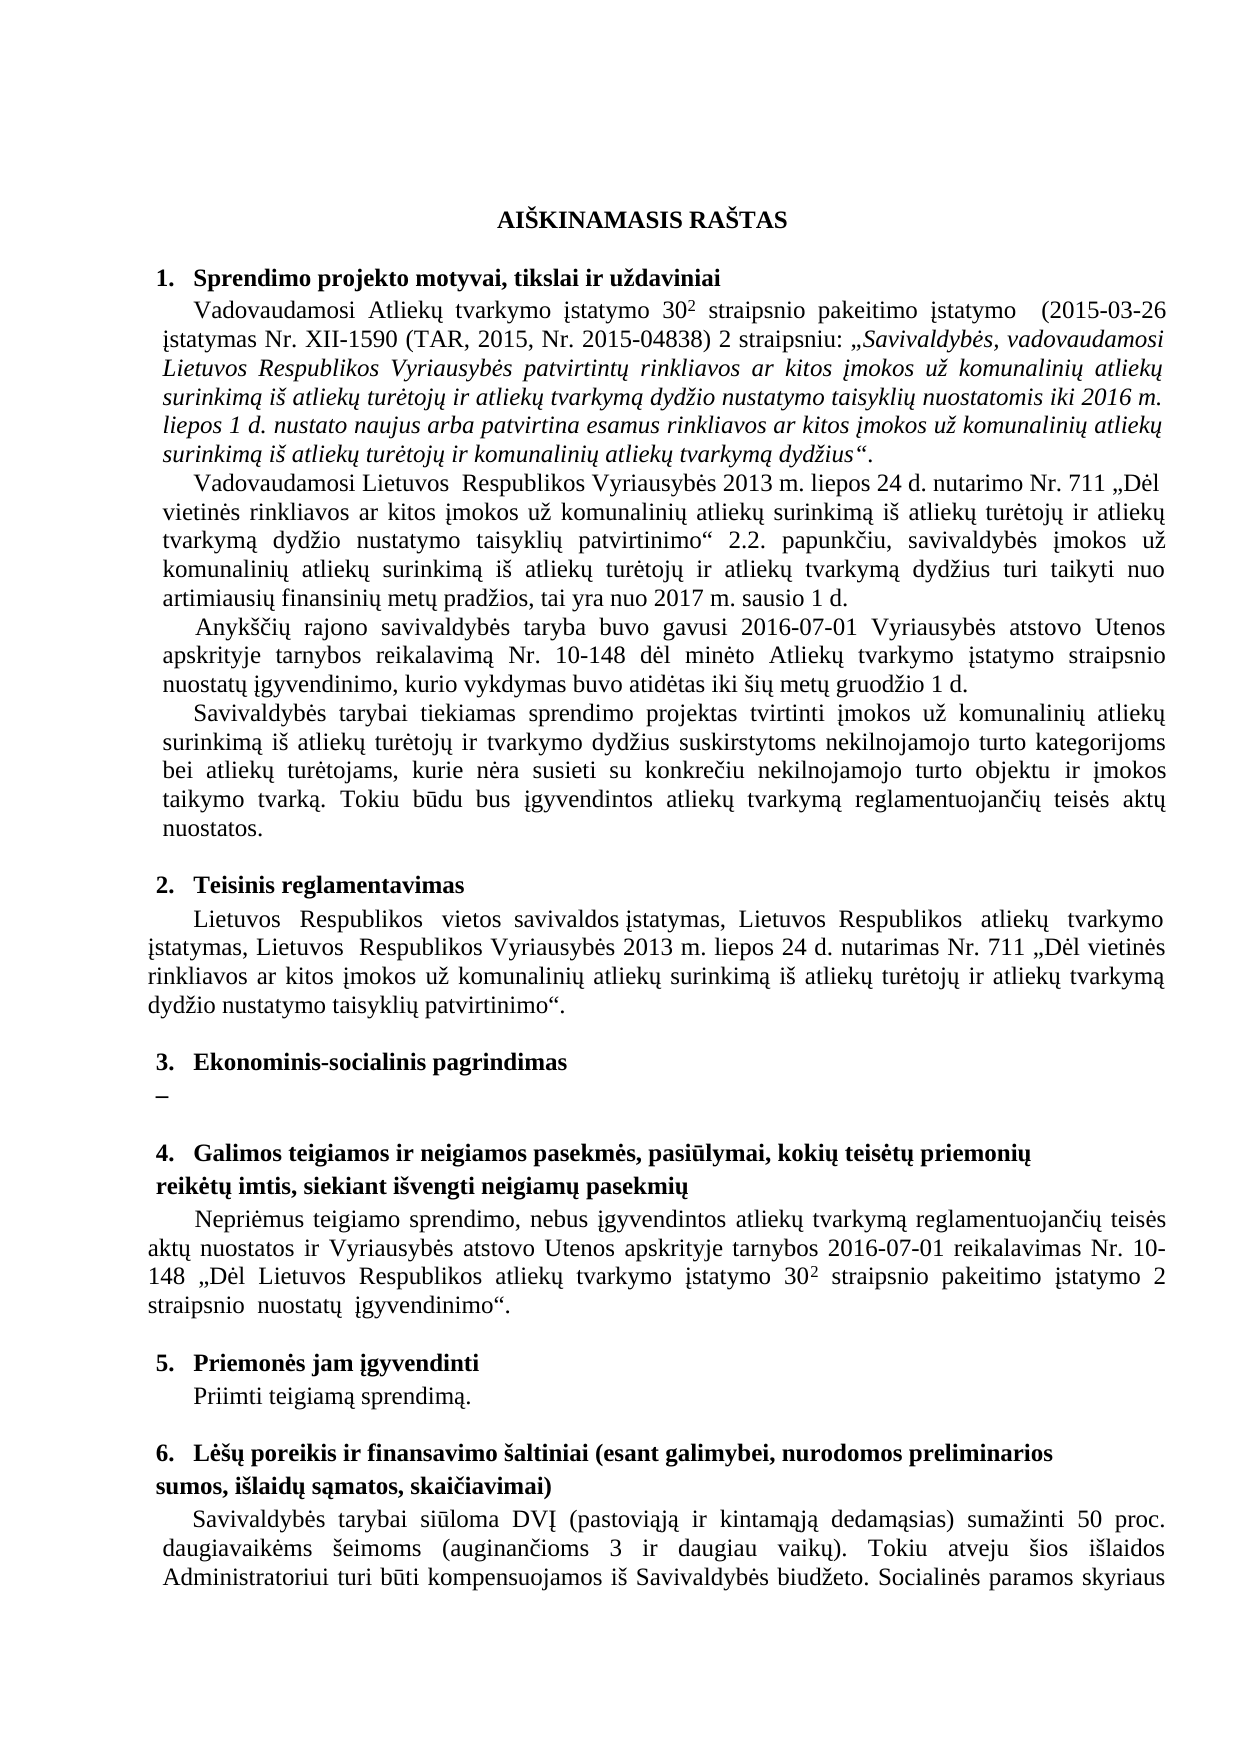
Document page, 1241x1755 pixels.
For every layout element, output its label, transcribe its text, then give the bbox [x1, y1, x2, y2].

text 6. Lėšų poreikis ir finansavimo šaltiniai (esant galimybei, nurodomos preliminarios [156, 1438, 1166, 1467]
text 4. Galimos teigiamos ir neigiamos pasekmės, pasiūlymai, kokių teisėtų priemonių [156, 1138, 1166, 1167]
text Savivaldybės tarybai tiekiamas sprendimo projektas tvirtinti įmokos už komunalinių atliekų surinkimą iš atliekų turėtojų ir tvarkymo dydžius suskirstytoms nekilnojamojo turto kategorijoms bei atliekų turėtojams, kurie nėra susieti su konkrečiu nekilnojamojo turto objektu ir įmokos taikymo tvarką. Tokiu būdu bus įgyvendintos atliekų tvarkymą reglamentuojančių teisės aktų nuostatos. [162, 698, 1166, 842]
text AIŠKINAMASIS RAŠTAS [118, 205, 1166, 234]
text 2. Teisinis reglamentavimas [156, 871, 1166, 899]
text Priimti teigiamą sprendimą. [118, 1381, 1166, 1409]
text reikėtų imtis, siekiant išvengti neigiamų pasekmių [156, 1171, 1166, 1200]
text Vadovaudamosi Atliekų tvarkymo įstatymo 302 straipsnio pakeitimo įstatymo (2015-03-26 įstatymas Nr. XII-1590 (TAR, 2015, Nr. 2015-04838) 2 straipsniu: „Savivaldybės, vadovaudamosi Lietuvos Respublikos Vyriausybės patvirtintų rinkliavos ar kitos įmokos už komunalinių atliekų surinkimą iš atliekų turėtojų ir atliekų tvarkymą dydžio nustatymo taisyklių nuostatomis iki 2016 m. liepos 1 d. nustato naujus arba patvirtina esamus rinkliavos ar kitos įmokos už komunalinių atliekų surinkimą iš atliekų turėtojų ir komunalinių atliekų tvarkymą dydžius“. [162, 296, 1166, 468]
text Savivaldybės tarybai siūloma DVĮ (pastoviąją ir kintamąją dedamąsias) sumažinti 50 proc. daugiavaikėms šeimoms (auginančioms 3 ir daugiau vaikų). Tokiu atveju šios išlaidos Administratoriui turi būti kompensuojamos iš Savivaldybės biudžeto. Socialinės paramos skyriaus [162, 1504, 1166, 1591]
text vietinės rinkliavos ar kitos įmokos už komunalinių atliekų surinkimą iš atliekų turėtojų ir atliekų tvarkymą dydžio nustatymo taisyklių patvirtinimo“ 2.2. papunkčiu, savivaldybės įmokos už komunalinių atliekų surinkimą iš atliekų turėtojų ir atliekų tvarkymą dydžius turi taikyti nuo artimiausių finansinių metų pradžios, tai yra nuo 2017 m. sausio 1 d. [162, 497, 1166, 612]
text įstatymas, Lietuvos Respublikos Vyriausybės 2013 m. liepos 24 d. nutarimas Nr. 711 „Dėl vietinės rinkliavos ar kitos įmokos už komunalinių atliekų surinkimą iš atliekų turėtojų ir atliekų tvarkymą dydžio nustatymo taisyklių patvirtinimo“. [148, 932, 1166, 1019]
text sumos, išlaidų sąmatos, skaičiavimai) [156, 1471, 1166, 1500]
text Nepriėmus teigiamo sprendimo, nebus įgyvendintos atliekų tvarkymą reglamentuojančių teisės aktų nuostatos ir Vyriausybės atstovo Utenos apskrityje tarnybos 2016-07-01 reikalavimas Nr. 10-148 „Dėl Lietuvos Respublikos atliekų tvarkymo įstatymo 302 straipsnio pakeitimo įstatymo 2 straipsnio nuostatų įgyvendinimo“. [148, 1204, 1166, 1319]
text 3. Ekonominis-socialinis pagrindimas [156, 1047, 1166, 1076]
text Anykščių rajono savivaldybės taryba buvo gavusi 2016-07-01 Vyriausybės atstovo Utenos apskrityje tarnybos reikalavimą Nr. 10-148 dėl minėto Atliekų tvarkymo įstatymo straipsnio nuostatų įgyvendinimo, kurio vykdymas buvo atidėtas iki šių metų gruodžio 1 d. [162, 612, 1166, 698]
text – [156, 1080, 1166, 1109]
text Lietuvos Respublikos vietos savivaldos įstatymas, Lietuvos Respublikos atliekų tvarkymo [193, 904, 1166, 932]
text 1. Sprendimo projekto motyvai, tikslai ir uždaviniai [156, 263, 1166, 291]
text Vadovaudamosi Lietuvos Respublikos Vyriausybės 2013 m. liepos 24 d. nutarimo Nr. 711 „Dėl [193, 468, 1166, 497]
text 5. Priemonės jam įgyvendinti [156, 1348, 1166, 1376]
